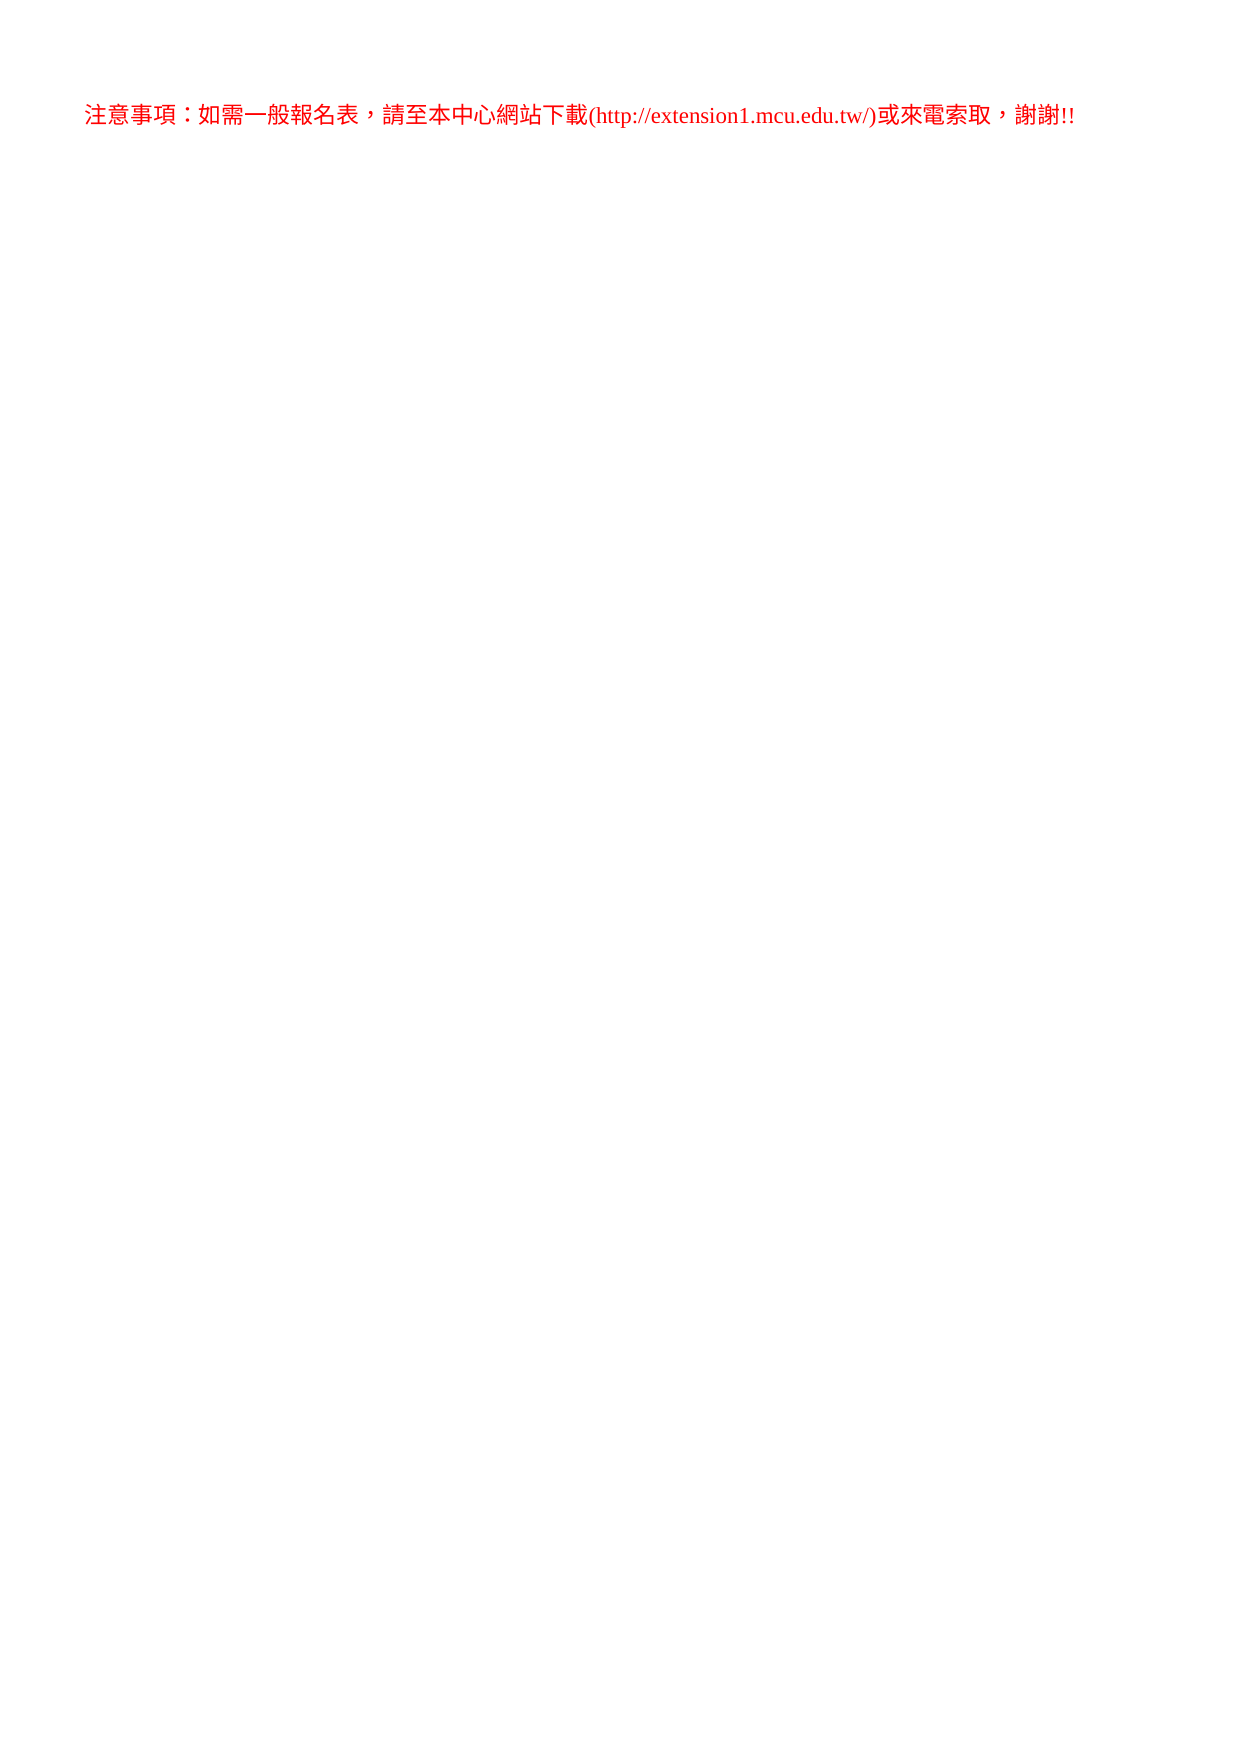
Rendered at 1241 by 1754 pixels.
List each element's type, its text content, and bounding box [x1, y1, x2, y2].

text 注意事項：如需一般報名表，請至本中心網站下載(http://extension1.mcu.edu.tw/)或來電索取，謝謝!! [84, 72, 1206, 134]
